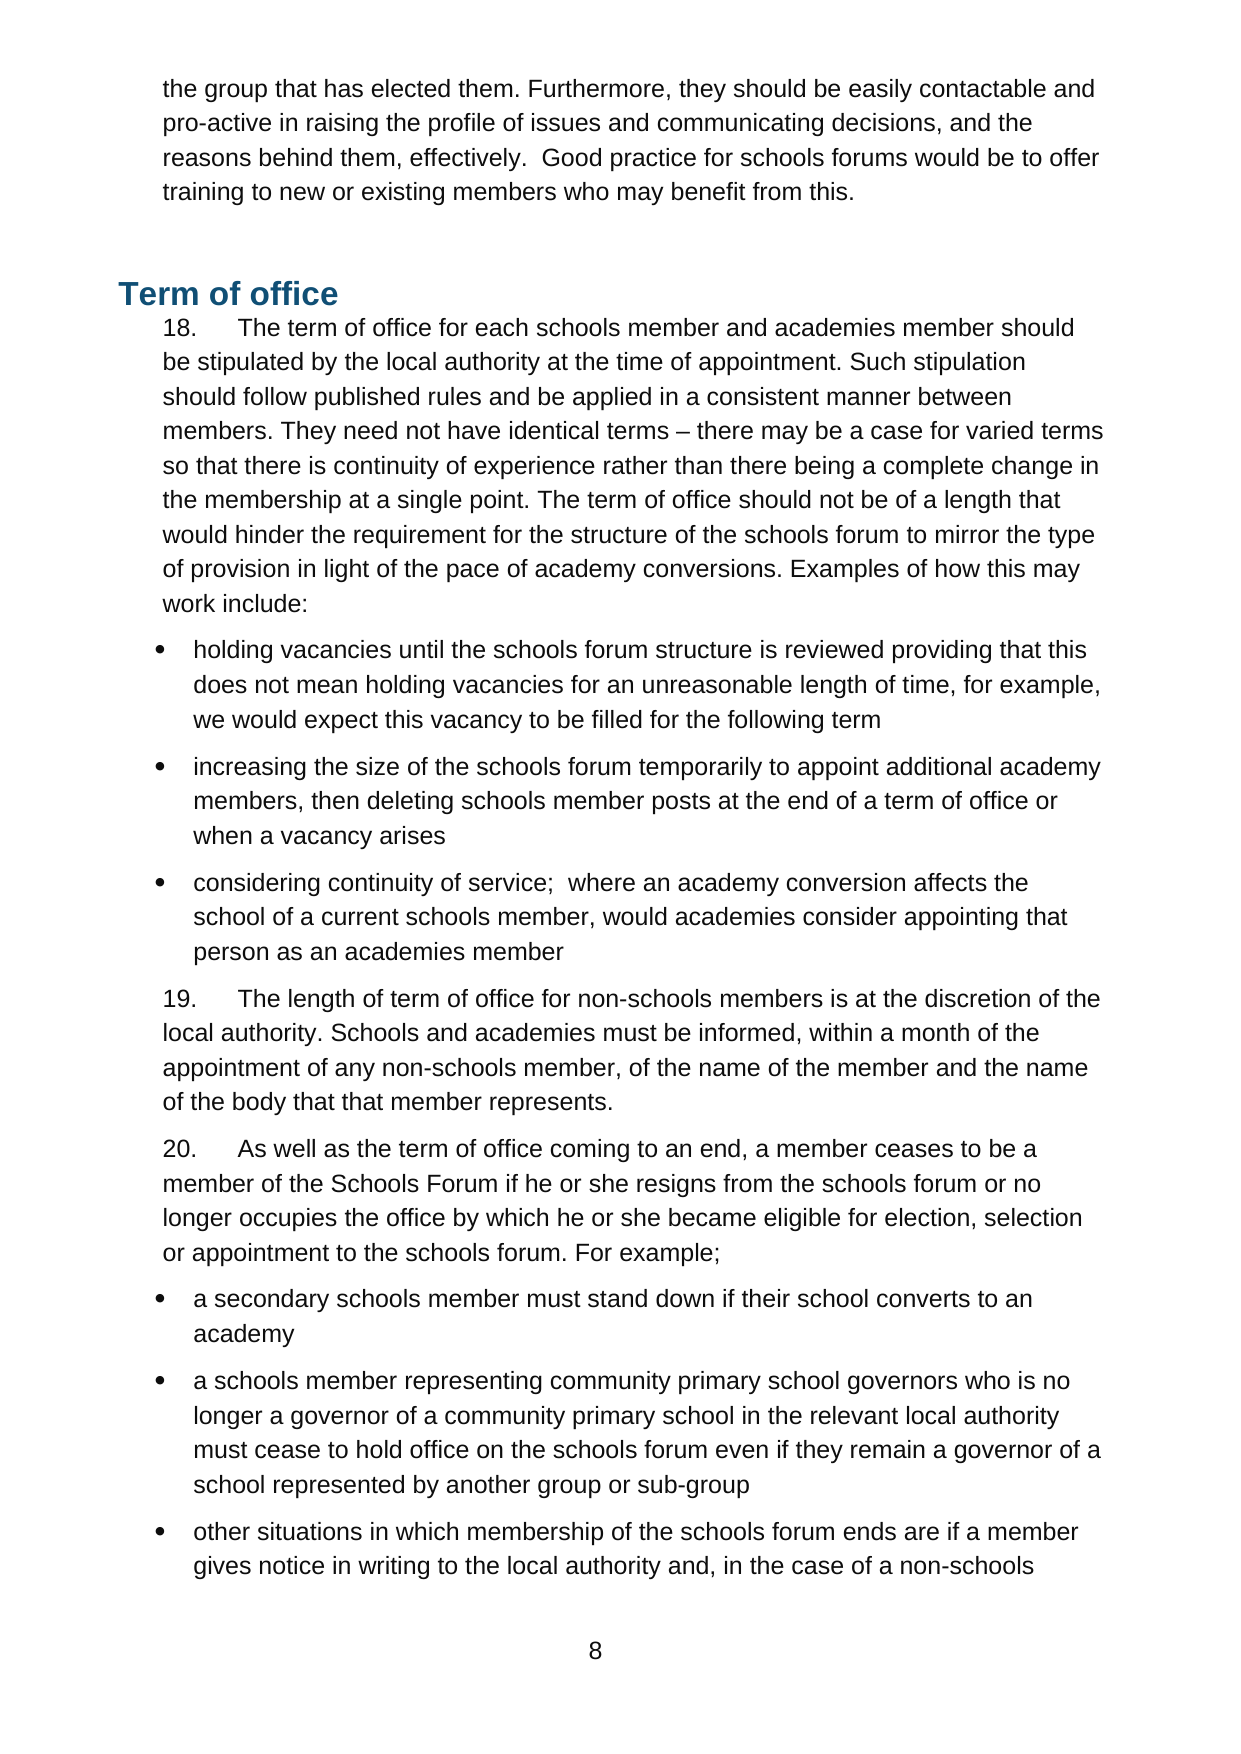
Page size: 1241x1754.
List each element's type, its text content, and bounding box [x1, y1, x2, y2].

list considering continuity of service; where an academy conversion affects the school of a current schools member, would academies consider appointing that person as an academies member [156, 868, 1107, 965]
subtitle Term of office [118, 274, 1107, 313]
list increasing the size of the schools forum temporarily to appoint additional academy members, then deleting schools member posts at the end of a term of office or when a vacancy arises [156, 752, 1107, 849]
list The length of term of office for non-schools members is at the discretion of the local authority. Schools and academies must be informed, within a month of the appointment of any non-schools member, of the name of the member and the name of the body that that member represents. [162, 984, 1107, 1116]
list a secondary schools member must stand down if their school converts to an academy [156, 1284, 1107, 1348]
list other situations in which membership of the schools forum ends are if a member gives notice in writing to the local authority and, in the case of a non-schools [156, 1517, 1107, 1580]
list the group that has elected them. Furthermore, they should be easily contactable and pro-active in raising the profile of issues and communicating decisions, and the reasons behind them, effectively. Good practice for schools forums would be to offer training to new or existing members who may benefit from this. [162, 74, 1107, 206]
list The term of office for each schools member and academies member should be stipulated by the local authority at the time of appointment. Such stipulation should follow published rules and be applied in a consistent manner between members. They need not have identical terms – there may be a case for varied terms so that there is continuity of experience rather than there being a complete change in the membership at a single point. The term of office should not be of a length that would hinder the requirement for the structure of the schools forum to mirror the type of provision in light of the pace of academy conversions. Examples of how this may work include: [162, 313, 1107, 617]
list holding vacancies until the schools forum structure is reviewed providing that this does not mean holding vacancies for an unreasonable length of time, for example, we would expect this vacancy to be filled for the following term [156, 636, 1107, 733]
list a schools member representing community primary school governors who is no longer a governor of a community primary school in the relevant local authority must cease to hold office on the schools forum even if they remain a governor of a school represented by another group or sub-group [156, 1366, 1107, 1498]
list As well as the term of office coming to an end, a member ceases to be a member of the Schools Forum if he or she resigns from the schools forum or no longer occupies the office by which he or she became eligible for election, selection or appointment to the schools forum. For example; [162, 1134, 1107, 1266]
